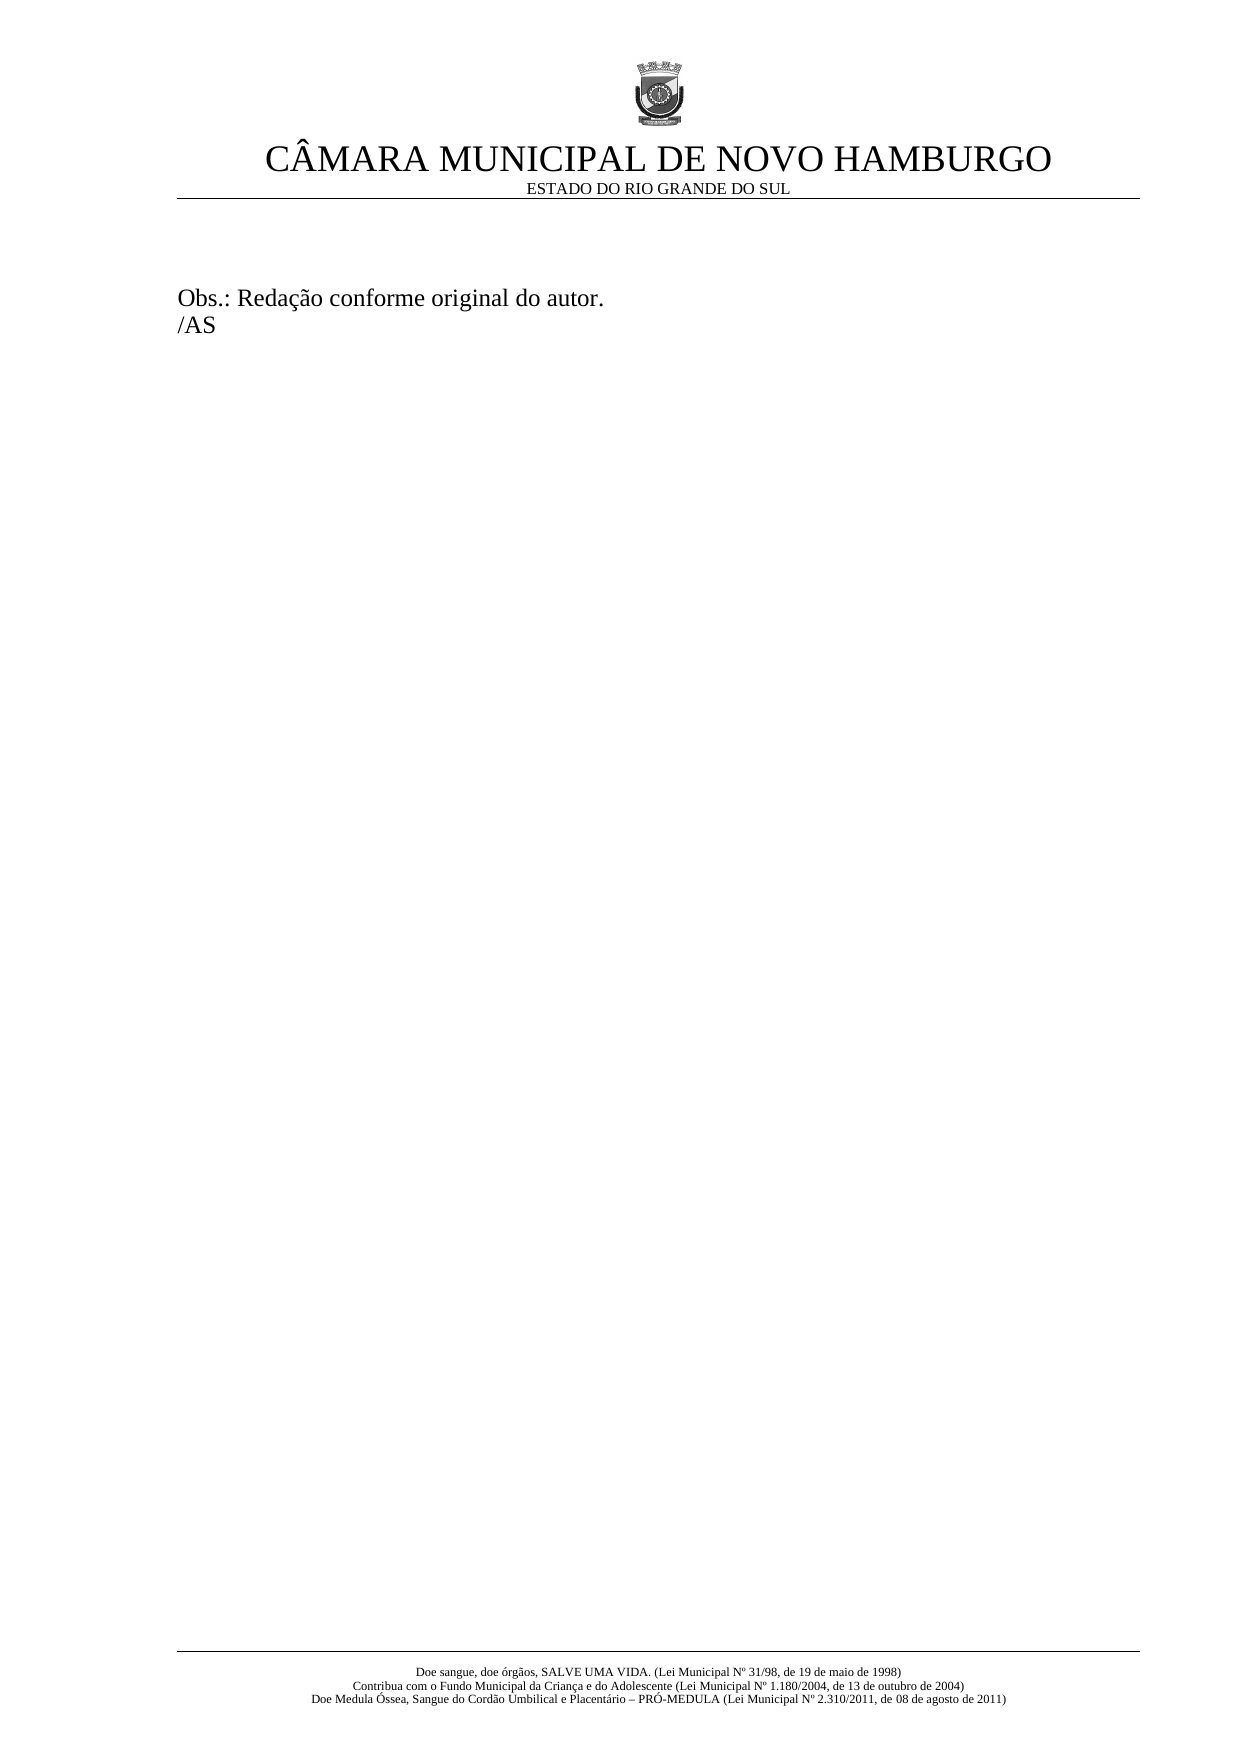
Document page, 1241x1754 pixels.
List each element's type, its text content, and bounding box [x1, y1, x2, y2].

text /AS [177, 311, 1140, 339]
text Obs.: Redação conforme original do autor. [177, 284, 1140, 311]
